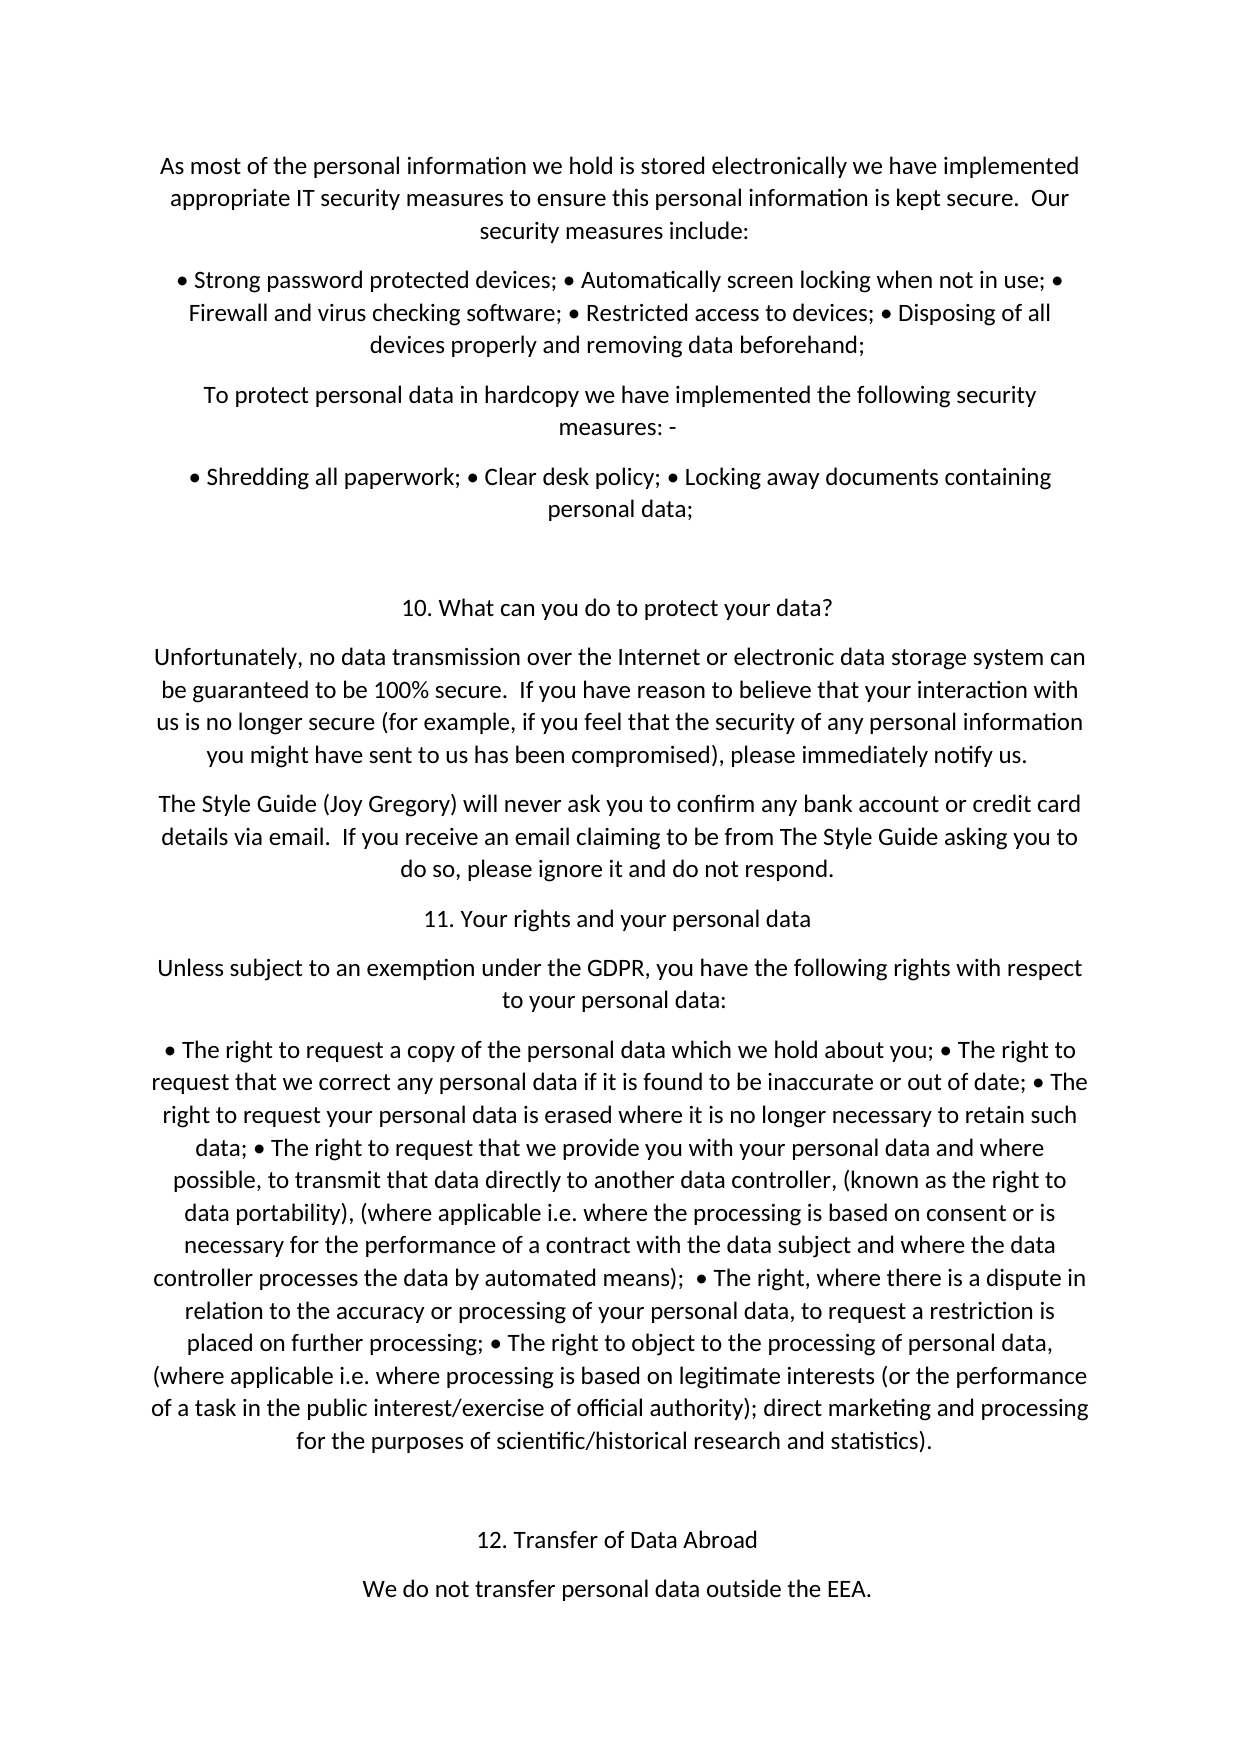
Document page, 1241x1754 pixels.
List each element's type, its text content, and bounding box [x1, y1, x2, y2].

text 10. What can you do to protect your data? [150, 592, 1090, 622]
text 12. Transfer of Data Abroad [150, 1524, 1090, 1554]
text Unfortunately, no data transmission over the Internet or electronic data storage system can be guaranteed to be 100% secure. If you have reason to believe that your interaction with us is no longer secure (for example, if you feel that the security of any personal information you might have sent to us has been compromised), please immediately notify us. [150, 641, 1090, 769]
text We do not transfer personal data outside the EEA. [150, 1573, 1090, 1603]
text 11. Your rights and your personal data [150, 903, 1090, 933]
text As most of the personal information we hold is stored electronically we have implemented appropriate IT security measures to ensure this personal information is kept secure. Our security measures include: [150, 150, 1090, 246]
text The Style Guide (Joy Gregory) will never ask you to confirm any bank account or credit card details via email. If you receive an email claiming to be from The Style Guide asking you to do so, please ignore it and do not respond. [150, 788, 1090, 884]
text • Strong password protected devices; • Automatically screen locking when not in use; • Firewall and virus checking software; • Restricted access to devices; • Disposing of all devices properly and removing data beforehand; [150, 264, 1090, 360]
text • The right to request a copy of the personal data which we hold about you; • The right to request that we correct any personal data if it is found to be inaccurate or out of date; • The right to request your personal data is erased where it is no longer necessary to retain such data; • The right to request that we provide you with your personal data and where possible, to transmit that data directly to another data controller, (known as the right to data portability), (where applicable i.e. where the processing is based on consent or is necessary for the performance of a contract with the data subject and where the data controller processes the data by automated means); • The right, where there is a dispute in relation to the accuracy or processing of your personal data, to request a restriction is placed on further processing; • The right to object to the processing of personal data, (where applicable i.e. where processing is based on legitimate interests (or the performance of a task in the public interest/exercise of official authority); direct marketing and processing for the purposes of scientific/historical research and statistics). [150, 1034, 1090, 1456]
text To protect personal data in hardcopy we have implemented the following security measures: - [150, 379, 1090, 442]
text • Shredding all paperwork; • Clear desk policy; • Locking away documents containing personal data; [150, 461, 1090, 524]
text Unless subject to an exemption under the GDPR, you have the following rights with respect to your personal data: [150, 952, 1090, 1015]
